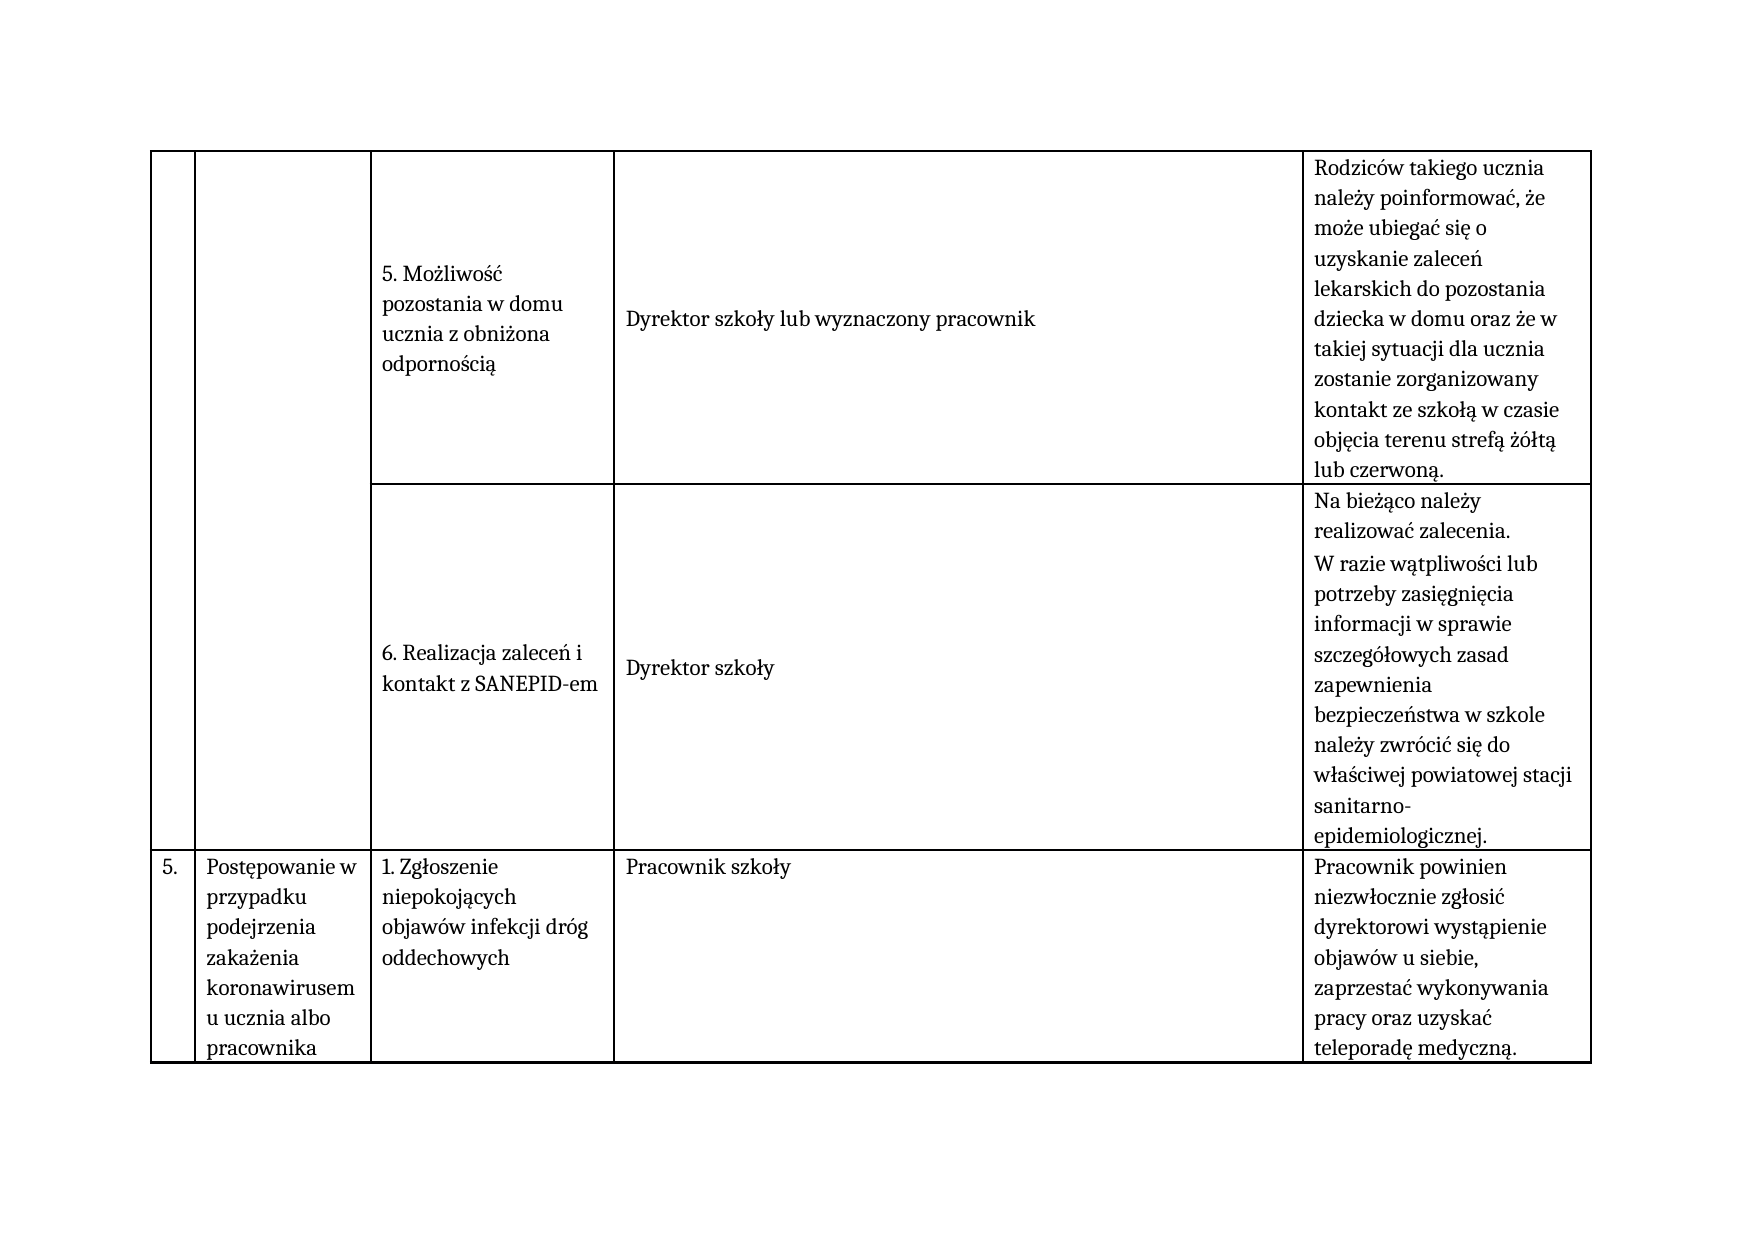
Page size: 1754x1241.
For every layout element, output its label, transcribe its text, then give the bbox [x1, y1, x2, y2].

table_cell Pracownik szkoły [615, 851, 1302, 1061]
table_cell Rodziców takiego ucznia należy poinformować, że może ubiegać się o uzyskanie zaleceń lekarskich do pozostania dziecka w domu oraz że w takiej sytuacji dla ucznia zostanie zorganizowany kontakt ze szkołą w czasie objęcia terenu strefą żółtą lub czerwoną. [1304, 152, 1590, 483]
table_cell Postępowanie w przypadku podejrzenia zakażenia koronawirusem u ucznia albo pracownika [196, 851, 370, 1061]
table_cell [152, 152, 194, 849]
table_cell 5. Możliwość pozostania w domu ucznia z obniżona odpornością [372, 152, 613, 483]
table_cell 5. [152, 851, 194, 1061]
table_cell Na bieżąco należy realizować zalecenia. W razie wątpliwości lub potrzeby zasięgnięcia informacji w sprawie szczegółowych zasad zapewnienia bezpieczeństwa w szkole należy zwrócić się do właściwej powiatowej stacji sanitarno-epidemiologicznej. [1304, 485, 1590, 849]
table_cell [196, 152, 370, 849]
table_cell Dyrektor szkoły [615, 485, 1302, 849]
table_cell 1. Zgłoszenie niepokojących objawów infekcji dróg oddechowych [372, 851, 613, 1061]
table_cell 6. Realizacja zaleceń i kontakt z SANEPID-em [372, 485, 613, 849]
table_cell Pracownik powinien niezwłocznie zgłosić dyrektorowi wystąpienie objawów u siebie, zaprzestać wykonywania pracy oraz uzyskać teleporadę medyczną. [1304, 851, 1590, 1061]
table_cell Dyrektor szkoły lub wyznaczony pracownik [615, 152, 1302, 483]
